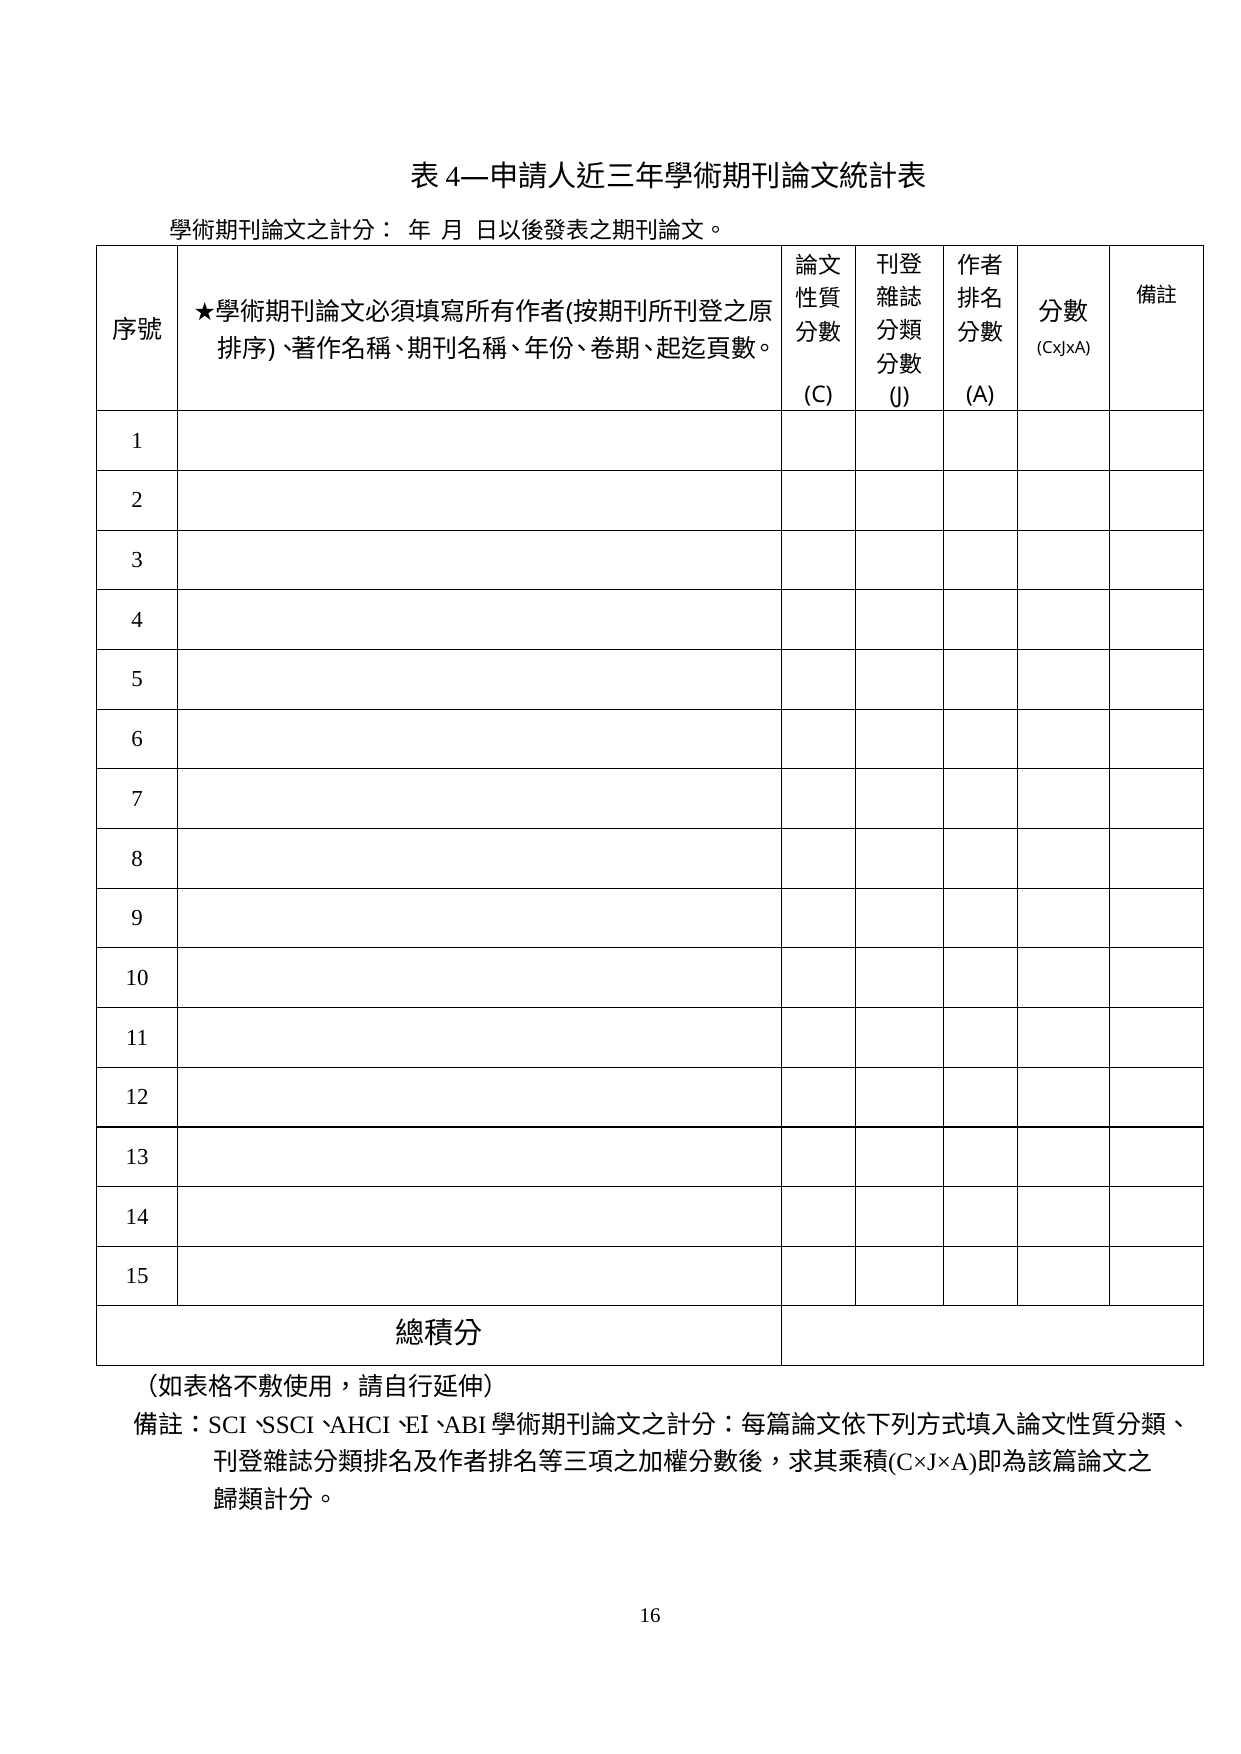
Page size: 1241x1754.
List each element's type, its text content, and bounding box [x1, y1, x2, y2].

table_cell 14 [97, 1187, 177, 1246]
table_cell [782, 710, 855, 768]
table_cell [1018, 1128, 1109, 1186]
table_cell [944, 1187, 1017, 1246]
table_cell [1018, 531, 1109, 589]
table_cell [944, 471, 1017, 529]
table_cell [944, 769, 1017, 828]
text 學術期刊論文之計分： 年 月 日以後發表之期刊論文。 [133, 212, 1167, 245]
table_cell [782, 590, 855, 649]
table_cell 9 [97, 889, 177, 947]
table_cell 12 [97, 1068, 177, 1126]
table_cell [1110, 1128, 1203, 1186]
table_cell [944, 1068, 1017, 1126]
table_cell [782, 1008, 855, 1067]
table_cell [1018, 1068, 1109, 1126]
table_cell [178, 829, 781, 888]
table_cell [944, 1008, 1017, 1067]
table_cell [1110, 1008, 1203, 1067]
table_cell [1018, 769, 1109, 828]
table_cell [1018, 650, 1109, 708]
table_cell [944, 590, 1017, 649]
table_cell [1018, 1187, 1109, 1246]
table_cell [856, 889, 943, 947]
table_cell [1110, 1247, 1203, 1305]
table_cell [856, 531, 943, 589]
text 備註：SCI、SSCI、AHCI、EI、ABI學術期刊論文之計分：每篇論文依下列方式填入論文性質分類、刊登雜誌分類排名及作者排名等三項之加權分數後，求其乘積(C×J×A)即為該篇論文之歸類計分。 [133, 1404, 1167, 1516]
table_cell [782, 1068, 855, 1126]
table_cell [1110, 590, 1203, 649]
table_cell [178, 1187, 781, 1246]
table_cell [856, 710, 943, 768]
table_header 作者 排名 分數 (A) [944, 246, 1017, 410]
table_cell [1110, 650, 1203, 708]
table_cell [856, 1247, 943, 1305]
table_cell [1018, 590, 1109, 649]
table_cell [856, 411, 943, 470]
table_cell [178, 1247, 781, 1305]
table_cell [1018, 471, 1109, 529]
table_cell 15 [97, 1247, 177, 1305]
table_cell [1018, 1247, 1109, 1305]
table_cell 11 [97, 1008, 177, 1067]
table_cell [782, 1306, 1203, 1365]
table_cell [178, 948, 781, 1007]
table_cell [178, 531, 781, 589]
table_header 序號 [97, 246, 177, 410]
table_header 論文 性質 分數 (C) [782, 246, 855, 410]
table_cell [1110, 769, 1203, 828]
table_cell [1110, 411, 1203, 470]
table_cell [856, 1008, 943, 1067]
table_cell [1110, 710, 1203, 768]
table_cell [856, 1128, 943, 1186]
table_cell [944, 1247, 1017, 1305]
table_cell [178, 411, 781, 470]
table_cell [1110, 1187, 1203, 1246]
table_cell 4 [97, 590, 177, 649]
table_cell [1110, 471, 1203, 529]
table_cell [856, 590, 943, 649]
table_cell 7 [97, 769, 177, 828]
table_cell [856, 1068, 943, 1126]
table_cell [178, 650, 781, 708]
table_cell [782, 948, 855, 1007]
table_cell [856, 769, 943, 828]
table_cell [782, 1247, 855, 1305]
table_cell [1110, 889, 1203, 947]
table_cell [178, 710, 781, 768]
table_cell [178, 1128, 781, 1186]
table_cell [178, 590, 781, 649]
table_cell 2 [97, 471, 177, 529]
text （如表格不敷使用，請自行延伸） [133, 1366, 1167, 1404]
table_cell [1018, 710, 1109, 768]
table_cell 3 [97, 531, 177, 589]
table_cell [944, 1128, 1017, 1186]
table_cell [1110, 1068, 1203, 1126]
table_cell [1018, 411, 1109, 470]
table_cell [782, 471, 855, 529]
table_cell [856, 1187, 943, 1246]
text 表4—申請人近三年學術期刊論文統計表 [170, 137, 1167, 212]
table_cell [782, 1128, 855, 1186]
table_cell 13 [97, 1128, 177, 1186]
table_cell [782, 1187, 855, 1246]
table_cell [1018, 889, 1109, 947]
table_cell 6 [97, 710, 177, 768]
table_cell [944, 710, 1017, 768]
table_cell [782, 531, 855, 589]
table_cell [1018, 948, 1109, 1007]
table_cell 10 [97, 948, 177, 1007]
table_cell [856, 829, 943, 888]
table_cell [178, 889, 781, 947]
table_cell 總積分 [97, 1306, 781, 1365]
table_cell [944, 650, 1017, 708]
table_cell [782, 889, 855, 947]
table_cell [782, 650, 855, 708]
table_cell [1110, 948, 1203, 1007]
table_cell [944, 948, 1017, 1007]
table_cell [1018, 829, 1109, 888]
table_cell [178, 471, 781, 529]
table_cell [944, 411, 1017, 470]
table_cell 5 [97, 650, 177, 708]
table_header 分數 (CxJxA) [1018, 246, 1109, 410]
table_header 刊登 雜誌 分類 分數 (J) [856, 246, 943, 410]
table_cell [178, 1068, 781, 1126]
table_cell [782, 769, 855, 828]
table_cell [178, 1008, 781, 1067]
table_cell 8 [97, 829, 177, 888]
table_cell [1018, 1008, 1109, 1067]
table_cell [944, 889, 1017, 947]
table_cell [782, 829, 855, 888]
table_cell [178, 769, 781, 828]
table_cell [782, 411, 855, 470]
table_header ★學術期刊論文必須填寫所有作者(按期刊所刊登之原排序)、著作名稱、期刊名稱、年份、卷期、起迄頁數。 [178, 246, 781, 410]
table_cell [856, 650, 943, 708]
table_cell [1110, 829, 1203, 888]
table_cell 1 [97, 411, 177, 470]
table_cell [944, 829, 1017, 888]
table_cell [944, 531, 1017, 589]
table_cell [856, 948, 943, 1007]
table_cell [1110, 531, 1203, 589]
table_header 備註 [1110, 246, 1203, 410]
table_cell [856, 471, 943, 529]
